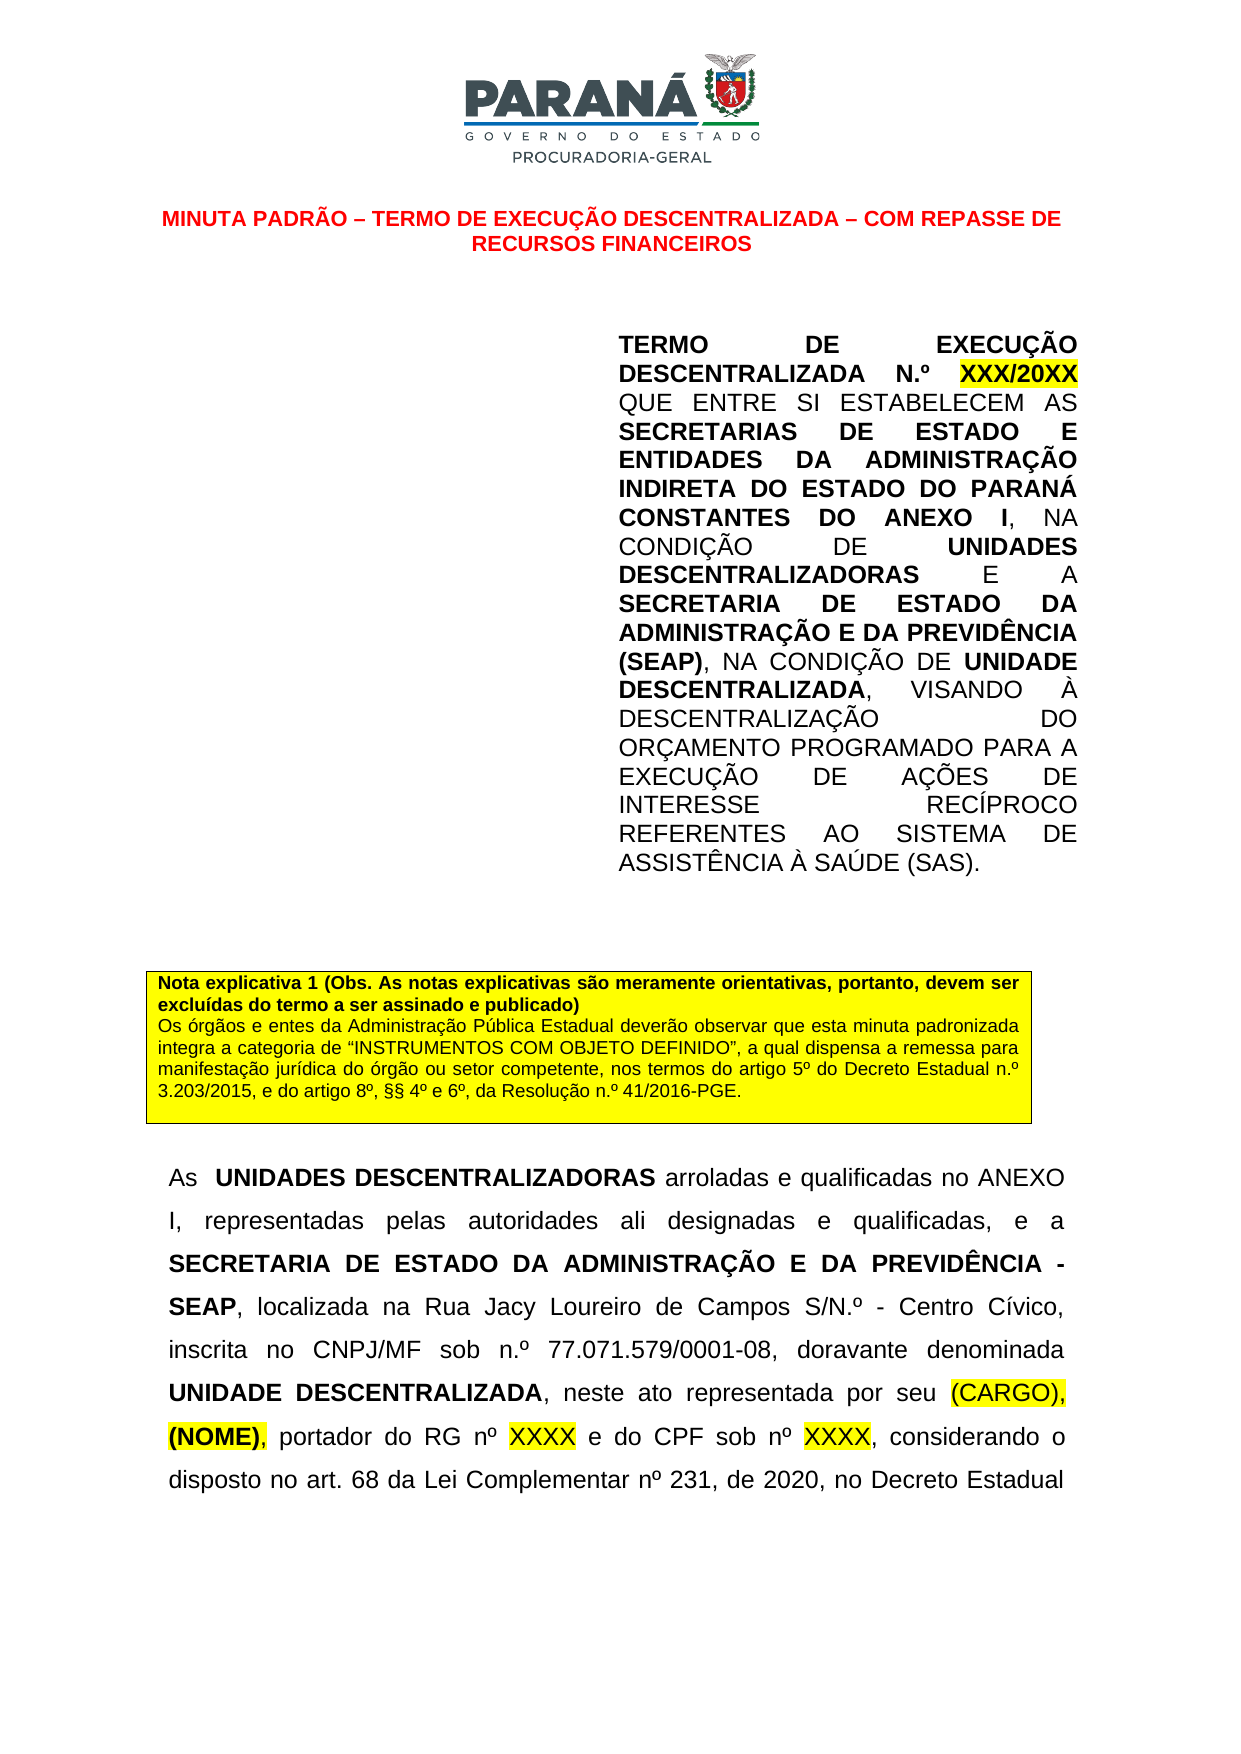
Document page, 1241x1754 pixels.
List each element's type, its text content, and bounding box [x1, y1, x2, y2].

text TERMO DE EXECUÇÃO DESCENTRALIZADA N.º XXX/20XX QUE ENTRE SI ESTABELECEM AS SECRETARIAS DE ESTADO E ENTIDADES DA ADMINISTRAÇÃO INDIRETA DO ESTADO DO PARANÁ CONSTANTES DO ANEXO I, NA CONDIÇÃO DE UNIDADES DESCENTRALIZADORAS E A SECRETARIA DE ESTADO DA ADMINISTRAÇÃO E DA PREVIDÊNCIA (SEAP), NA CONDIÇÃO DE UNIDADE DESCENTRALIZADA, VISANDO À DESCENTRALIZAÇÃO DO ORÇAMENTO PROGRAMADO PARA A EXECUÇÃO DE AÇÕES DE INTERESSE RECÍPROCO REFERENTES AO SISTEMA DE ASSISTÊNCIA À SAÚDE (SAS). [618, 330, 1078, 876]
picture [464, 54, 760, 167]
text As UNIDADES DESCENTRALIZADORAS arroladas e qualificadas no ANEXO I, representadas pelas autoridades ali designadas e qualificadas, e a SECRETARIA DE ESTADO DA ADMINISTRAÇÃO E DA PREVIDÊNCIA - SEAP, localizada na Rua Jacy Loureiro de Campos S/N.º - Centro Cívico, inscrita no CNPJ/MF sob n.º 77.071.579/0001-08, doravante denominada UNIDADE DESCENTRALIZADA, neste ato representada por seu (CARGO), (NOME), portador do RG nº XXXX e do CPF sob nº XXXX, considerando o disposto no art. 68 da Lei Complementar nº 231, de 2020, no Decreto Estadual [168, 1163, 1066, 1493]
table_header Nota explicativa 1 (Obs. As notas explicativas são meramente orientativas, portanto, devem ser excluídas do termo a ser assinado e publicado) Os órgãos e entes da Administração Pública Estadual deverão observar que esta minuta padronizada integra a categoria de “INSTRUMENTOS COM OBJETO DEFINIDO”, a qual dispensa a remessa para manifestação jurídica do órgão ou setor competente, nos termos do artigo 5º do Decreto Estadual n.º 3.203/2015, e do artigo 8º, §§ 4º e 6º, da Resolução n.º 41/2016-PGE. [147, 972, 1031, 1123]
